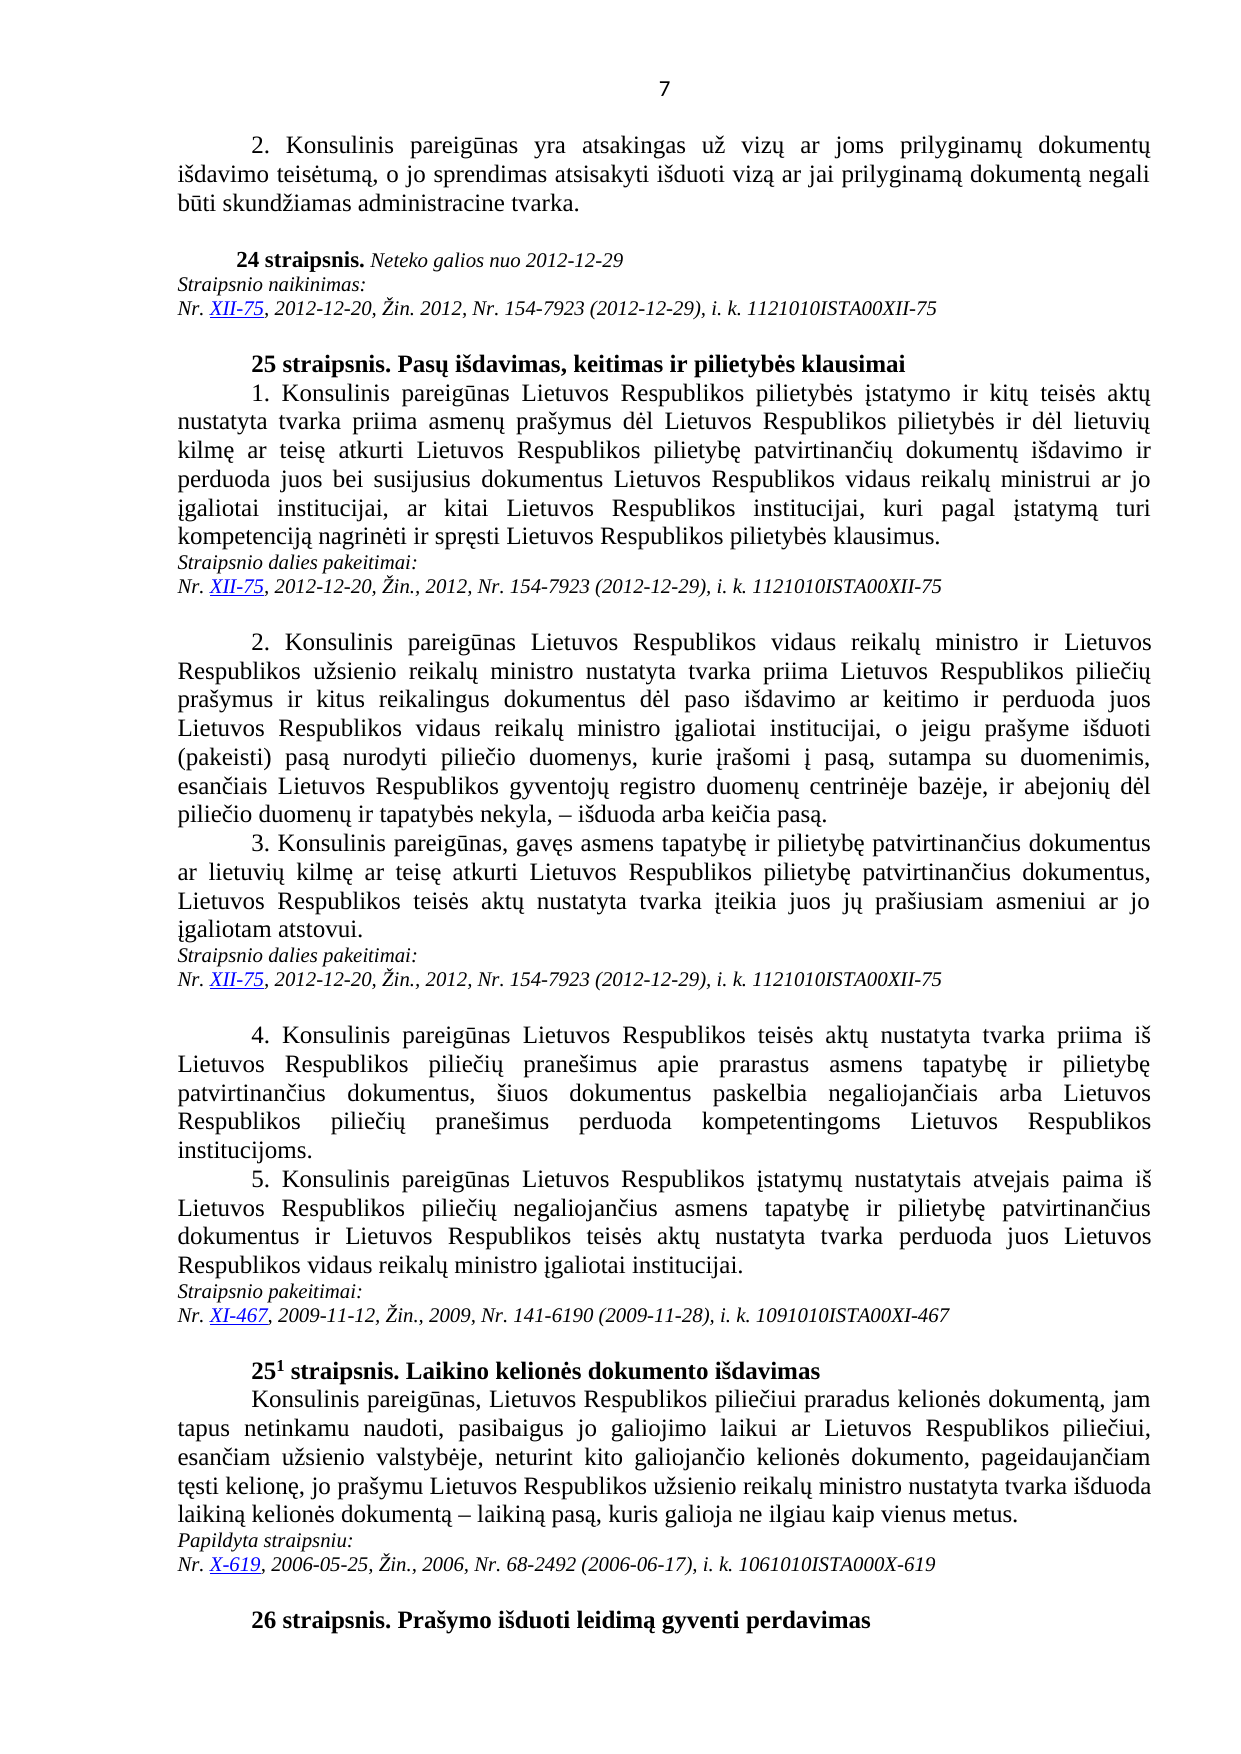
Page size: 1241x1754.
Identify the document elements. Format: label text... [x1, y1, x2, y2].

text 5. Konsulinis pareigūnas Lietuvos Respublikos įstatymų nustatytais atvejais paima iš Lietuvos Respublikos piliečių negaliojančius asmens tapatybę ir pilietybę patvirtinančius dokumentus ir Lietuvos Respublikos teisės aktų nustatyta tvarka perduoda juos Lietuvos Respublikos vidaus reikalų ministro įgaliotai institucijai. [177, 1164, 1152, 1279]
text 24 straipsnis. Neteko galios nuo 2012-12-29 [177, 246, 1152, 272]
text Nr. XII-75, 2012-12-20, Žin., 2012, Nr. 154-7923 (2012-12-29), i. k. 1121010ISTA00XII-75 [177, 967, 1152, 991]
text Nr. XI-467, 2009-11-12, Žin., 2009, Nr. 141-6190 (2009-11-28), i. k. 1091010ISTA00XI-467 [177, 1303, 1152, 1327]
text 2. Konsulinis pareigūnas Lietuvos Respublikos vidaus reikalų ministro ir Lietuvos Respublikos užsienio reikalų ministro nustatyta tvarka priima Lietuvos Respublikos piliečių prašymus ir kitus reikalingus dokumentus dėl paso išdavimo ar keitimo ir perduoda juos Lietuvos Respublikos vidaus reikalų ministro įgaliotai institucijai, o jeigu prašyme išduoti (pakeisti) pasą nurodyti piliečio duomenys, kurie įrašomi į pasą, sutampa su duomenimis, esančiais Lietuvos Respublikos gyventojų registro duomenų centrinėje bazėje, ir abejonių dėl piliečio duomenų ir tapatybės nekyla, – išduoda arba keičia pasą. [177, 627, 1152, 828]
text Nr. XII-75, 2012-12-20, Žin. 2012, Nr. 154-7923 (2012-12-29), i. k. 1121010ISTA00XII-75 [177, 296, 1152, 320]
text Konsulinis pareigūnas, Lietuvos Respublikos piliečiui praradus kelionės dokumentą, jam tapus netinkamu naudoti, pasibaigus jo galiojimo laikui ar Lietuvos Respublikos piliečiui, esančiam užsienio valstybėje, neturint kito galiojančio kelionės dokumento, pageidaujančiam tęsti kelionę, jo prašymu Lietuvos Respublikos užsienio reikalų ministro nustatyta tvarka išduoda laikiną kelionės dokumentą – laikiną pasą, kuris galioja ne ilgiau kaip vienus metus. [177, 1384, 1152, 1528]
text 2. Konsulinis pareigūnas yra atsakingas už vizų ar joms prilyginamų dokumentų išdavimo teisėtumą, o jo sprendimas atsisakyti išduoti vizą ar jai prilyginamą dokumentą negali būti skundžiamas administracine tvarka. [177, 131, 1152, 217]
text Straipsnio dalies pakeitimai: [177, 550, 1152, 574]
text Straipsnio pakeitimai: [177, 1279, 1152, 1303]
text Nr. X-619, 2006-05-25, Žin., 2006, Nr. 68-2492 (2006-06-17), i. k. 1061010ISTA000X-619 [177, 1552, 1152, 1576]
text 26 straipsnis. Prašymo išduoti leidimą gyventi perdavimas [177, 1605, 1152, 1634]
text Nr. XII-75, 2012-12-20, Žin., 2012, Nr. 154-7923 (2012-12-29), i. k. 1121010ISTA00XII-75 [177, 574, 1152, 598]
text Straipsnio naikinimas: [177, 272, 1152, 296]
text 3. Konsulinis pareigūnas, gavęs asmens tapatybę ir pilietybę patvirtinančius dokumentus ar lietuvių kilmę ar teisę atkurti Lietuvos Respublikos pilietybę patvirtinančius dokumentus, Lietuvos Respublikos teisės aktų nustatyta tvarka įteikia juos jų prašiusiam asmeniui ar jo įgaliotam atstovui. [177, 828, 1152, 943]
text 4. Konsulinis pareigūnas Lietuvos Respublikos teisės aktų nustatyta tvarka priima iš Lietuvos Respublikos piliečių pranešimus apie prarastus asmens tapatybę ir pilietybę patvirtinančius dokumentus, šiuos dokumentus paskelbia negaliojančiais arba Lietuvos Respublikos piliečių pranešimus perduoda kompetentingoms Lietuvos Respublikos institucijoms. [177, 1020, 1152, 1164]
text 25 straipsnis. Pasų išdavimas, keitimas ir pilietybės klausimai [177, 349, 1152, 378]
text Straipsnio dalies pakeitimai: [177, 943, 1152, 967]
text Papildyta straipsniu: [177, 1528, 1152, 1552]
text 251 straipsnis. Laikino kelionės dokumento išdavimas [177, 1356, 1152, 1384]
text 1. Konsulinis pareigūnas Lietuvos Respublikos pilietybės įstatymo ir kitų teisės aktų nustatyta tvarka priima asmenų prašymus dėl Lietuvos Respublikos pilietybės ir dėl lietuvių kilmę ar teisę atkurti Lietuvos Respublikos pilietybę patvirtinančių dokumentų išdavimo ir perduoda juos bei susijusius dokumentus Lietuvos Respublikos vidaus reikalų ministrui ar jo įgaliotai institucijai, ar kitai Lietuvos Respublikos institucijai, kuri pagal įstatymą turi kompetenciją nagrinėti ir spręsti Lietuvos Respublikos pilietybės klausimus. [177, 378, 1152, 550]
